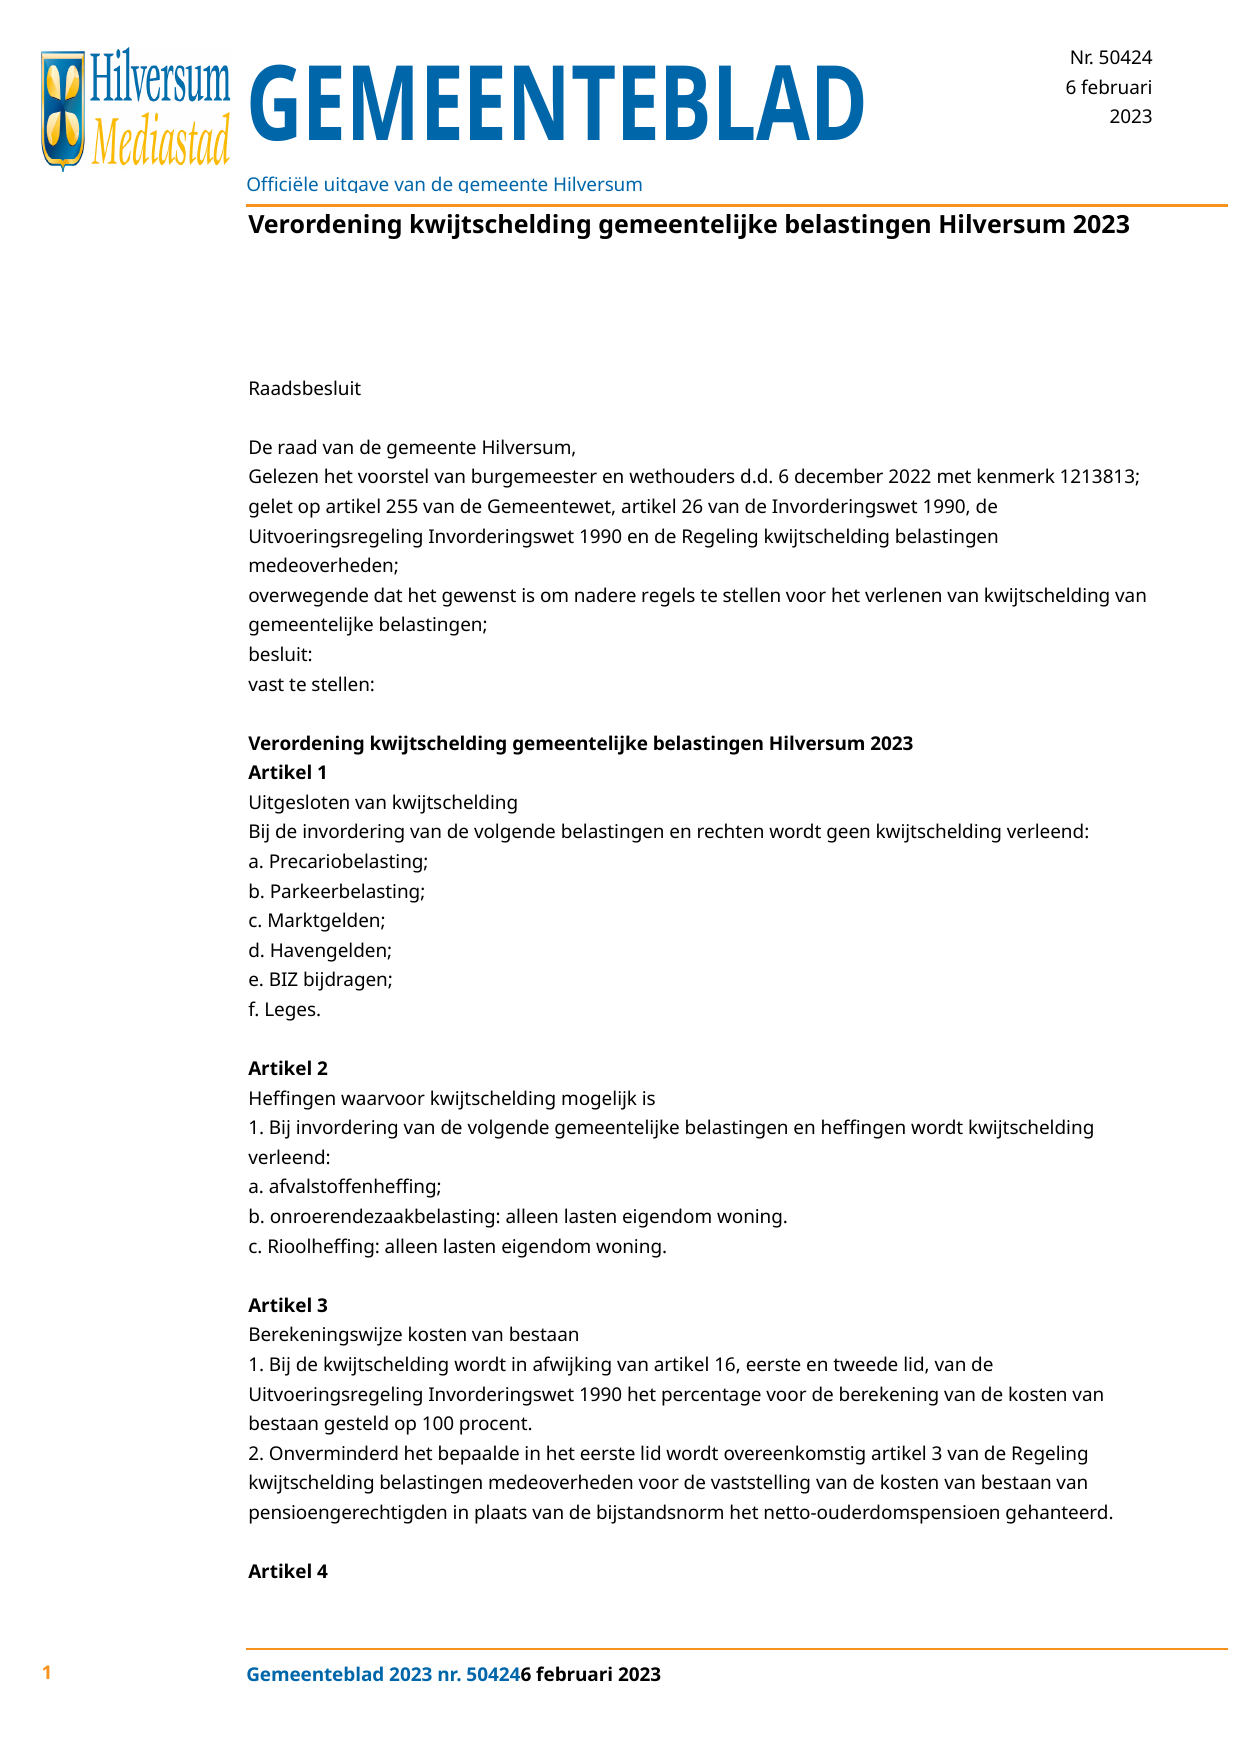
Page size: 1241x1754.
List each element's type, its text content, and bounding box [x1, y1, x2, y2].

text De raad van de gemeente Hilversum, [248, 434, 1152, 460]
text 1. Bij invordering van de volgende gemeentelijke belastingen en heffingen wordt kwijtschelding verleend: [248, 1114, 1152, 1170]
text besluit: [248, 641, 1152, 667]
text c. Marktgelden; [248, 907, 1152, 933]
text e. BIZ bijdragen; [248, 967, 1152, 992]
text Berekeningswijze kosten van bestaan [248, 1322, 1152, 1347]
text Artikel 3 [248, 1292, 1152, 1318]
text a. afvalstoffenheffing; [248, 1174, 1152, 1199]
text Heffingen waarvoor kwijtschelding mogelijk is [248, 1085, 1152, 1111]
text 1. Bij de kwijtschelding wordt in afwijking van artikel 16, eerste en tweede lid, van de Uitvoeringsregeling Invorderingswet 1990 het percentage voor de berekening van de kosten van bestaan gesteld op 100 procent. [248, 1351, 1152, 1436]
text 2. Onverminderd het bepaalde in het eerste lid wordt overeenkomstig artikel 3 van de Regeling kwijtschelding belastingen medeoverheden voor de vaststelling van de kosten van bestaan van pensioengerechtigden in plaats van de bijstandsnorm het netto-ouderdomspensioen gehanteerd. [248, 1440, 1152, 1525]
text c. Rioolheffing: alleen lasten eigendom woning. [248, 1233, 1152, 1258]
text b. Parkeerbelasting; [248, 878, 1152, 903]
text Artikel 1 [248, 759, 1152, 785]
text Bij de invordering van de volgende belastingen en rechten wordt geen kwijtschelding verleend: [248, 819, 1152, 844]
text Verordening kwijtschelding gemeentelijke belastingen Hilversum 2023 [248, 730, 1152, 756]
text Artikel 2 [248, 1055, 1152, 1081]
text Verordening kwijtschelding gemeentelijke belastingen Hilversum 2023 [248, 207, 1152, 241]
text Raadsbesluit [248, 375, 1152, 401]
text d. Havengelden; [248, 937, 1152, 963]
picture [41, 47, 231, 172]
text overwegende dat het gewenst is om nadere regels te stellen voor het verlenen van kwijtschelding van gemeentelijke belastingen; [248, 582, 1152, 637]
text f. Leges. [248, 996, 1152, 1022]
text vast te stellen: [248, 671, 1152, 696]
text Gelezen het voorstel van burgemeester en wethouders d.d. 6 december 2022 met kenmerk 1213813; [248, 464, 1152, 489]
text b. onroerendezaakbelasting: alleen lasten eigendom woning. [248, 1203, 1152, 1229]
text gelet op artikel 255 van de Gemeentewet, artikel 26 van de Invorderingswet 1990, de Uitvoeringsregeling Invorderingswet 1990 en de Regeling kwijtschelding belastingen medeoverheden; [248, 493, 1152, 578]
text Uitgesloten van kwijtschelding [248, 789, 1152, 815]
text Artikel 4 [248, 1558, 1152, 1584]
text a. Precariobelasting; [248, 848, 1152, 874]
